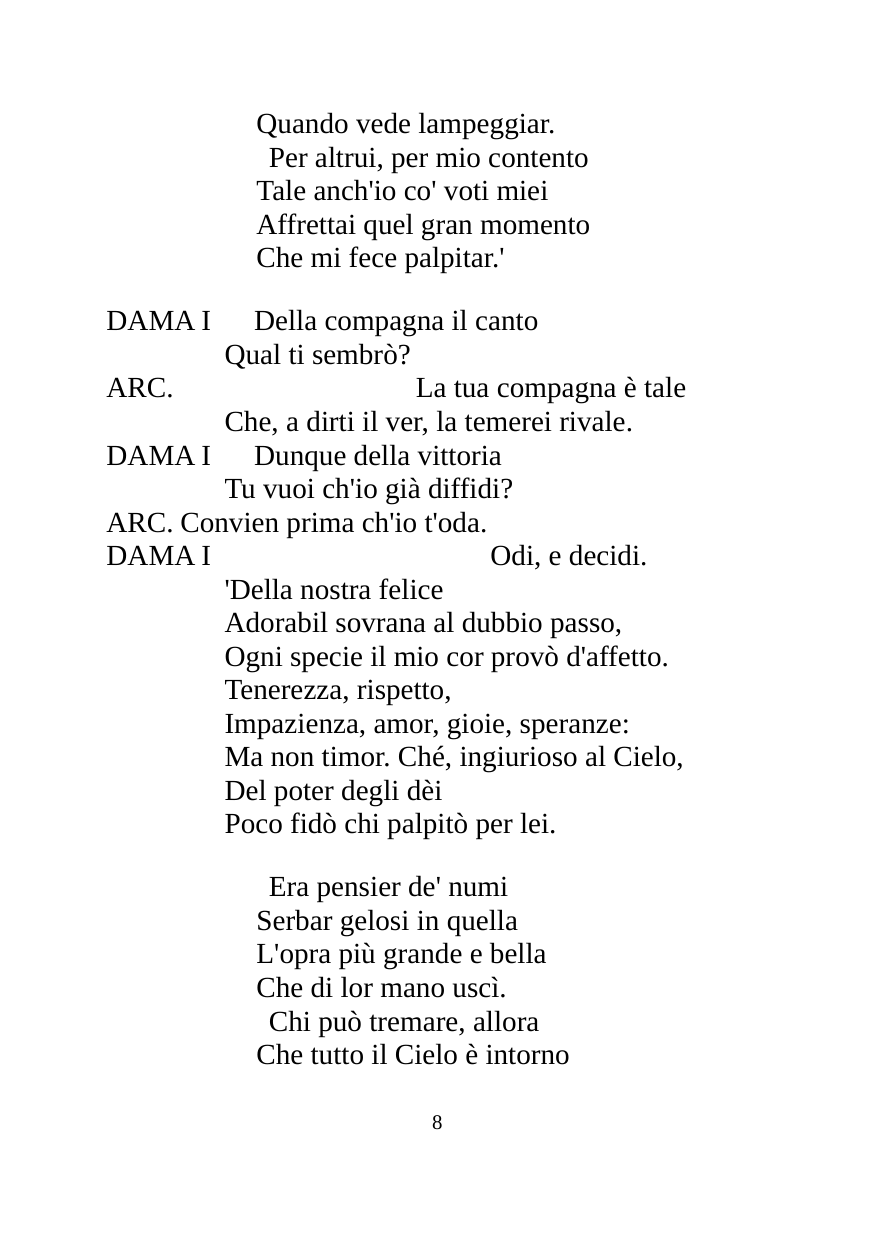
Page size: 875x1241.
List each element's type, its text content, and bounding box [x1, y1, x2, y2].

text Qual ti sembrò? [106, 337, 768, 371]
text Ma non timor. Ché, ingiurioso al Cielo, [106, 739, 768, 773]
text Tenerezza, rispetto, [106, 672, 768, 706]
text Che di lor mano uscì. [256, 970, 768, 1004]
text Adorabil sovrana al dubbio passo, [106, 605, 768, 639]
text Che, a dirti il ver, la temerei rivale. [106, 404, 768, 438]
text DAMA I Dunque della vittoria [106, 438, 768, 471]
text Tu vuoi ch'io già diffidi? [106, 471, 768, 505]
text 'Della nostra felice [106, 572, 768, 605]
text Impazienza, amor, gioie, speranze: [106, 706, 768, 739]
text L'opra più grande e bella [256, 937, 768, 970]
text Tale anch'io co' voti miei [256, 173, 768, 207]
text Poco fidò chi palpitò per lei. [106, 807, 768, 840]
text Ogni specie il mio cor provò d'affetto. [106, 639, 768, 672]
text Che tutto il Cielo è intorno [256, 1037, 768, 1071]
text Era pensier de' numi [269, 869, 768, 903]
text Del poter degli dèi [106, 773, 768, 807]
text DAMA I Della compagna il canto [106, 303, 768, 337]
text Quando vede lampeggiar. [256, 106, 768, 140]
text ARC. Convien prima ch'io t'oda. [106, 505, 768, 538]
text Affrettai quel gran momento [256, 207, 768, 240]
text DAMA I Odi, e decidi. [106, 538, 768, 572]
text ARC. La tua compagna è tale [106, 371, 768, 404]
text Chi può tremare, allora [269, 1004, 768, 1037]
text Per altrui, per mio contento [269, 140, 768, 173]
text Serbar gelosi in quella [256, 903, 768, 937]
text Che mi fece palpitar.' [256, 240, 768, 274]
